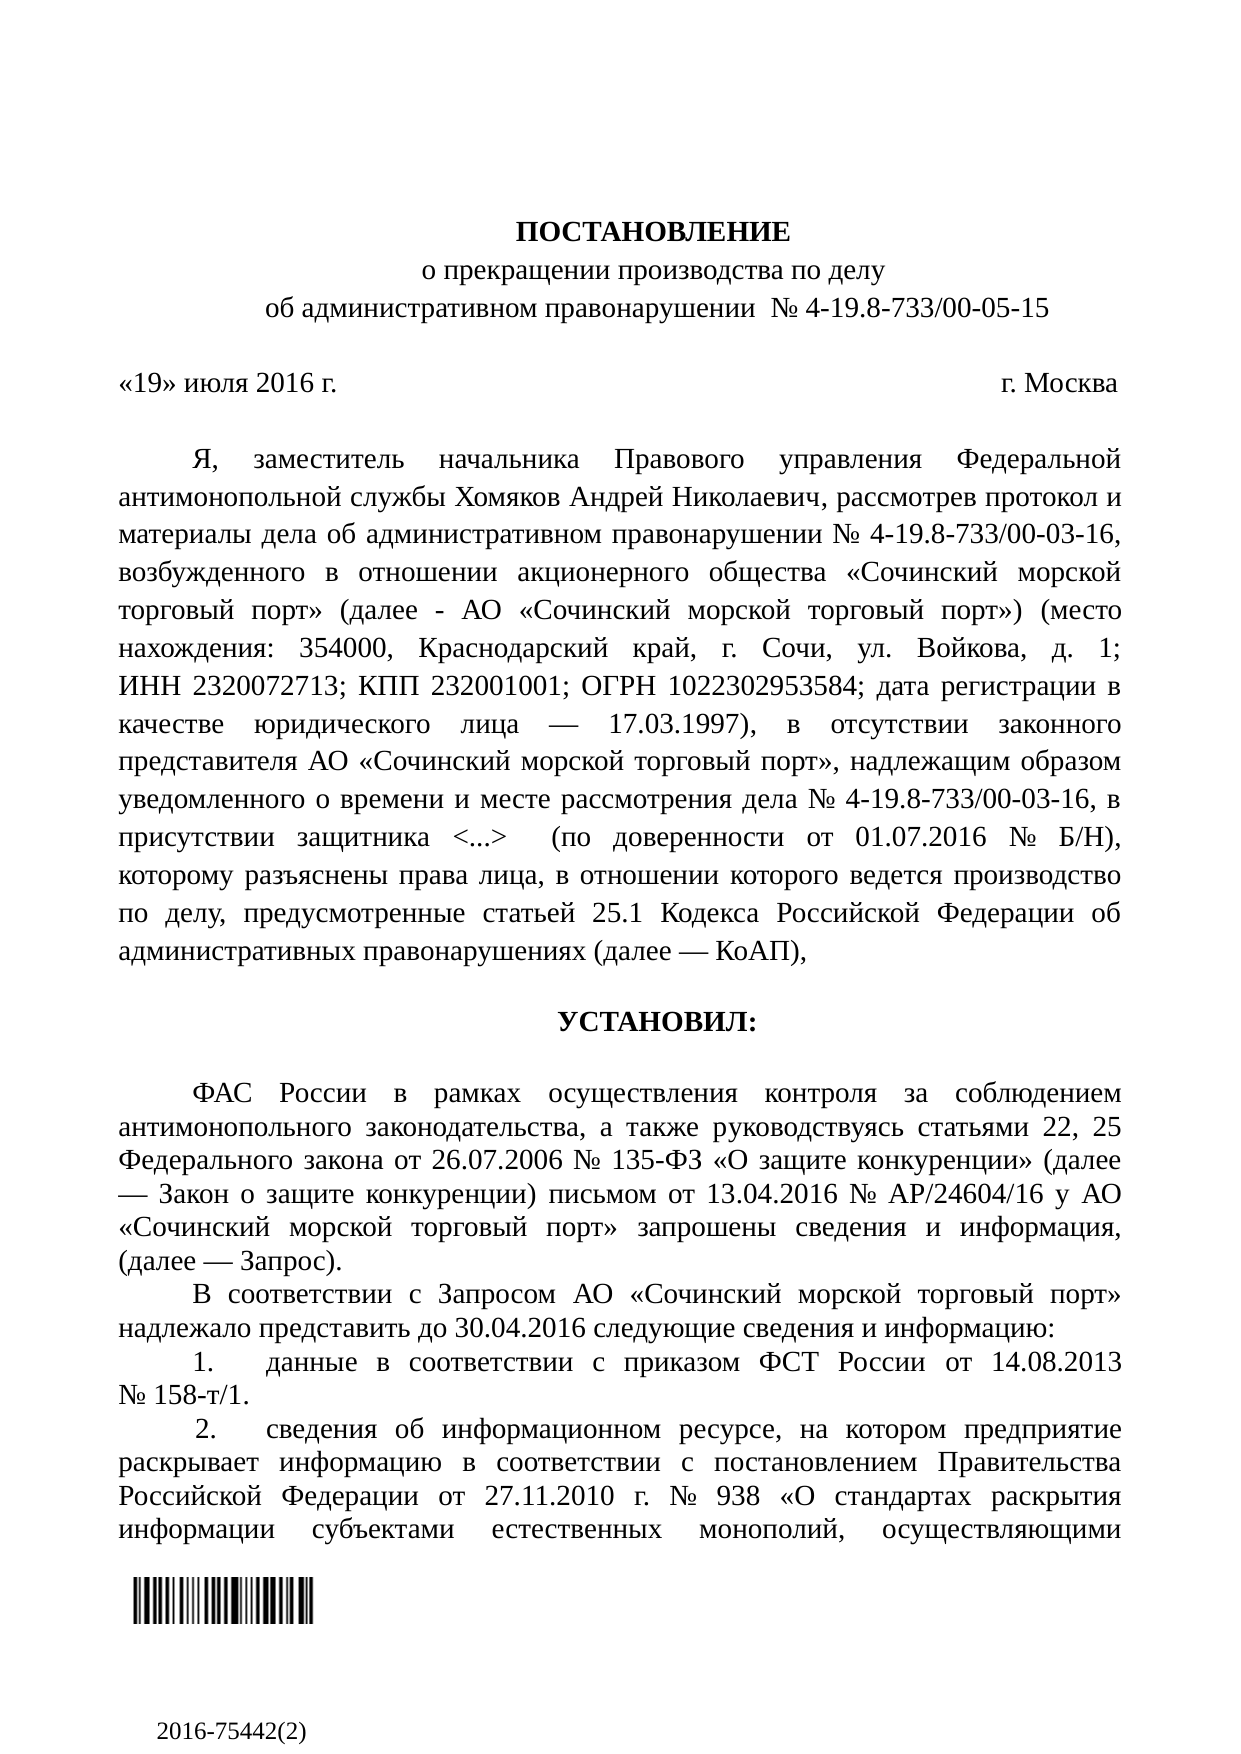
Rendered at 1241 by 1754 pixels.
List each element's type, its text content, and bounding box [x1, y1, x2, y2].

text о прекращении производства по делу [118, 248, 1122, 286]
text УСТАНОВИЛ: [118, 1000, 1122, 1037]
text об административном правонарушении № 4-19.8-733/00-05-15 [118, 286, 1122, 323]
picture [118, 1577, 331, 1624]
text «19» июля 2016 г. г. Москва [118, 361, 1122, 399]
text Я, заместитель начальника Правового управления Федеральной антимонопольной службы Хомяков Андрей Николаевич, рассмотрев протокол и материалы дела об административном правонарушении № 4-19.8-733/00-03-16, возбужденного в отношении акционерного общества «Сочинский морской торговый порт» (далее - АО «Сочинский морской торговый порт») (место нахождения: 354000, Краснодарский край, г. Сочи, ул. Войкова, д. 1; ИНН 2320072713; КПП 232001001; ОГРН 1022302953584; дата регистрации в качестве юридического лица — 17.03.1997), в отсутствии законного представителя АО «Сочинский морской торговый порт», надлежащим образом уведомленного о времени и месте рассмотрения дела № 4-19.8-733/00-03-16, в присутствии защитника <...> (по доверенности от 01.07.2016 № Б/Н), которому разъяснены права лица, в отношении которого ведется производство по делу, предусмотренные статьей 25.1 Кодекса Российской Федерации об административных правонарушениях (далее — КоАП), [118, 437, 1122, 966]
text В соответствии с Запросом АО «Сочинский морской торговый порт» надлежало представить до 30.04.2016 следующие сведения и информацию: [118, 1277, 1122, 1344]
text ФАС России в рамках осуществления контроля за соблюдением антимонопольного законодательства, а также руководствуясь статьями 22, 25 Федерального закона от 26.07.2006 № 135-ФЗ «О защите конкуренции» (далее — Закон о защите конкуренции) письмом от 13.04.2016 № АР/24604/16 у АО «Сочинский морской торговый порт» запрошены сведения и информация, (далее — Запрос). [118, 1075, 1122, 1277]
text ПОСТАНОВЛЕНИЕ [118, 210, 1122, 248]
text 1. данные в соответствии с приказом ФСТ России от 14.08.2013 № 158-т/1. [118, 1344, 1122, 1411]
text 2. сведения об информационном ресурсе, на котором предприятие раскрывает информацию в соответствии с постановлением Правительства Российской Федерации от 27.11.2010 г. № 938 «О стандартах раскрытия информации субъектами естественных монополий, осуществляющими [118, 1411, 1122, 1545]
